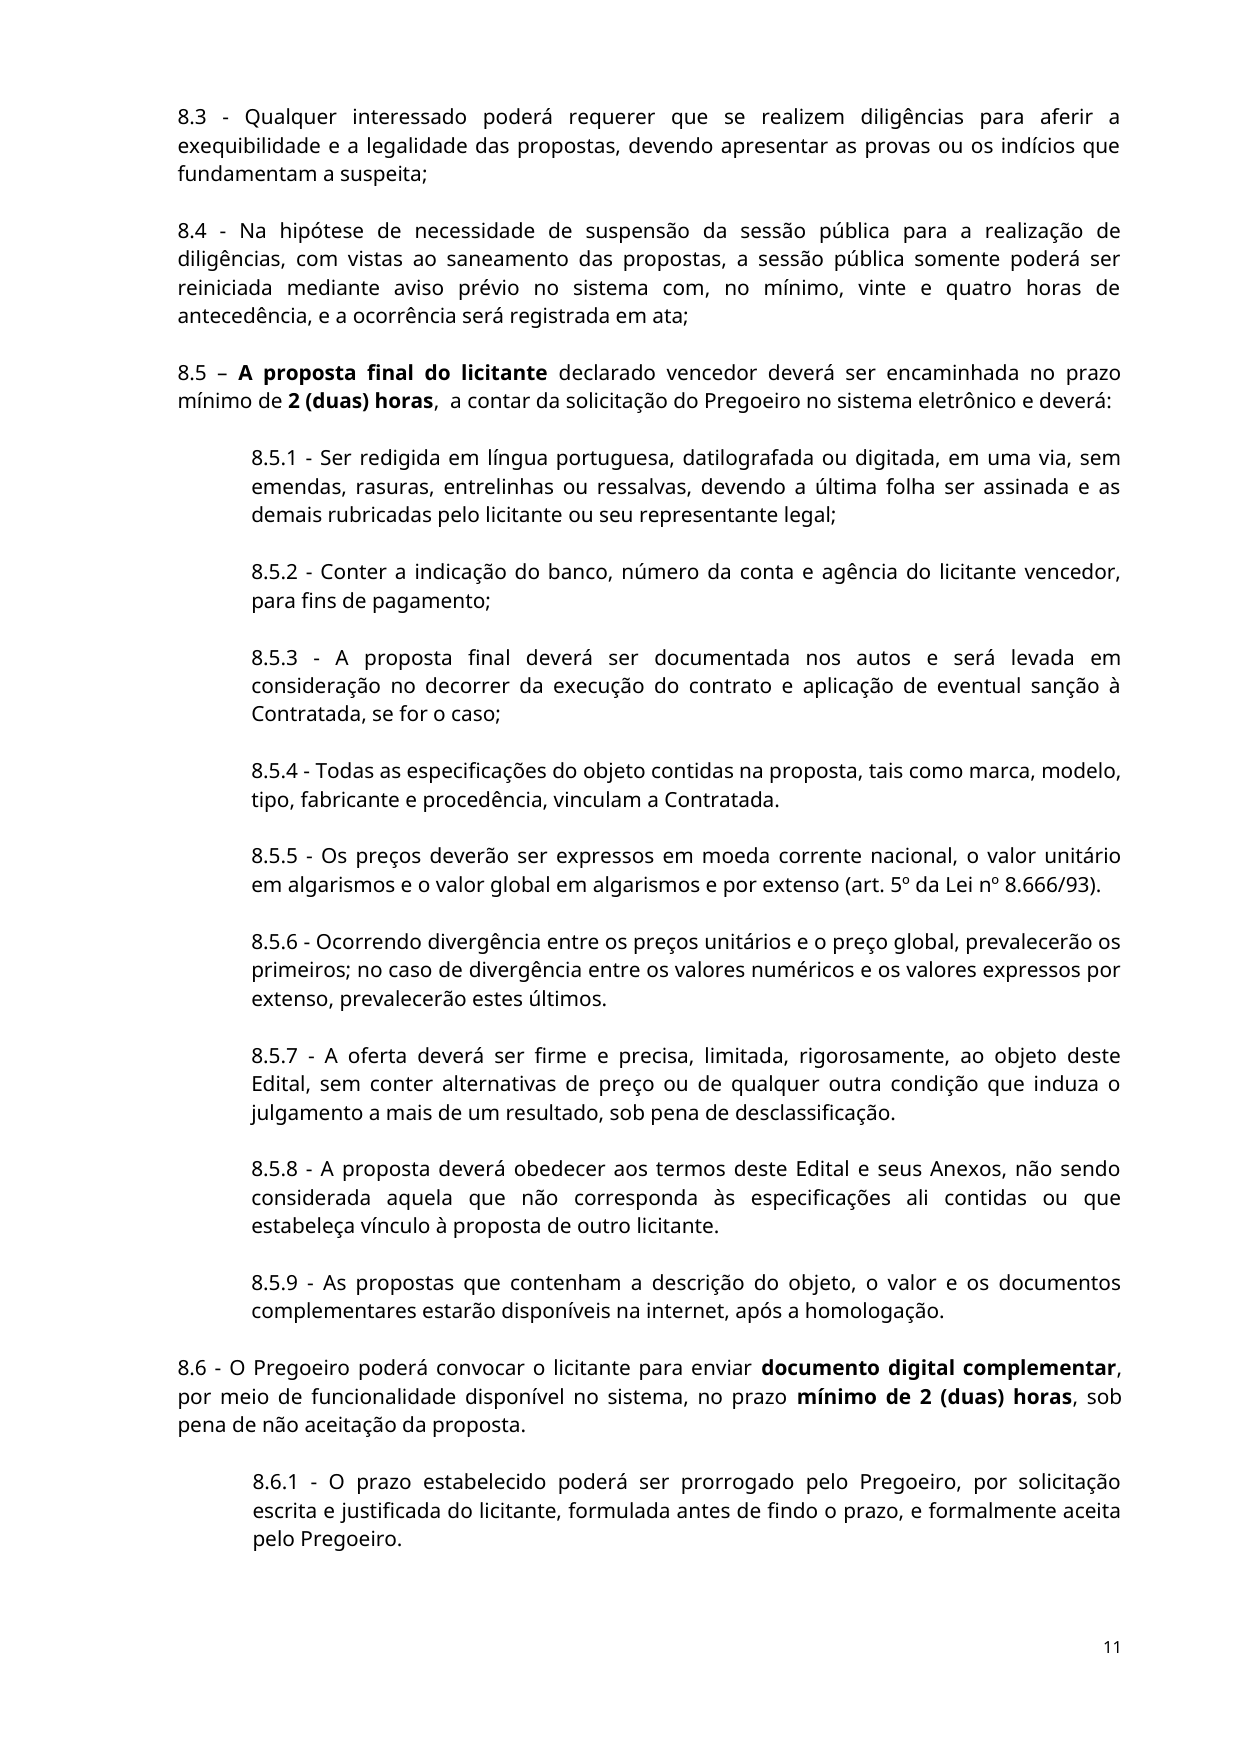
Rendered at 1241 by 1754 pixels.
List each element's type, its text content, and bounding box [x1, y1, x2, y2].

text 8.5.2 - Conter a indicação do banco, número da conta e agência do licitante vencedor, para fins de pagamento; [251, 557, 1122, 614]
text 8.6 - O Pregoeiro poderá convocar o licitante para enviar documento digital complementar, por meio de funcionalidade disponível no sistema, no prazo mínimo de 2 (duas) horas, sob pena de não aceitação da proposta. [177, 1353, 1122, 1439]
text 8.6.1 - O prazo estabelecido poderá ser prorrogado pelo Pregoeiro, por solicitação escrita e justificada do licitante, formulada antes de findo o prazo, e formalmente aceita pelo Pregoeiro. [252, 1467, 1122, 1553]
text 8.5.8 - A proposta deverá obedecer aos termos deste Edital e seus Anexos, não sendo considerada aquela que não corresponda às especificações ali contidas ou que estabeleça vínculo à proposta de outro licitante. [251, 1154, 1122, 1240]
text 8.5.3 - A proposta final deverá ser documentada nos autos e será levada em consideração no decorrer da execução do contrato e aplicação de eventual sanção à Contratada, se for o caso; [251, 643, 1122, 728]
text 8.5.7 - A oferta deverá ser firme e precisa, limitada, rigorosamente, ao objeto deste Edital, sem conter alternativas de preço ou de qualquer outra condição que induza o julgamento a mais de um resultado, sob pena de desclassificação. [251, 1041, 1122, 1126]
text 8.5 – A proposta final do licitante declarado vencedor deverá ser encaminhada no prazo mínimo de 2 (duas) horas, a contar da solicitação do Pregoeiro no sistema eletrônico e deverá: [177, 358, 1122, 415]
text 8.5.1 - Ser redigida em língua portuguesa, datilografada ou digitada, em uma via, sem emendas, rasuras, entrelinhas ou ressalvas, devendo a última folha ser assinada e as demais rubricadas pelo licitante ou seu representante legal; [251, 443, 1122, 529]
text 8.4 - Na hipótese de necessidade de suspensão da sessão pública para a realização de diligências, com vistas ao saneamento das propostas, a sessão pública somente poderá ser reiniciada mediante aviso prévio no sistema com, no mínimo, vinte e quatro horas de antecedência, e a ocorrência será registrada em ata; [177, 216, 1122, 330]
text 8.5.4 - Todas as especificações do objeto contidas na proposta, tais como marca, modelo, tipo, fabricante e procedência, vinculam a Contratada. [251, 756, 1122, 813]
text 8.5.9 - As propostas que contenham a descrição do objeto, o valor e os documentos complementares estarão disponíveis na internet, após a homologação. [251, 1268, 1122, 1325]
text 8.5.6 - Ocorrendo divergência entre os preços unitários e o preço global, prevalecerão os primeiros; no caso de divergência entre os valores numéricos e os valores expressos por extenso, prevalecerão estes últimos. [251, 927, 1122, 1012]
text 8.3 - Qualquer interessado poderá requerer que se realizem diligências para aferir a exequibilidade e a legalidade das propostas, devendo apresentar as provas ou os indícios que fundamentam a suspeita; [177, 102, 1122, 188]
text 8.5.5 - Os preços deverão ser expressos em moeda corrente nacional, o valor unitário em algarismos e o valor global em algarismos e por extenso (art. 5º da Lei nº 8.666/93). [251, 842, 1122, 898]
